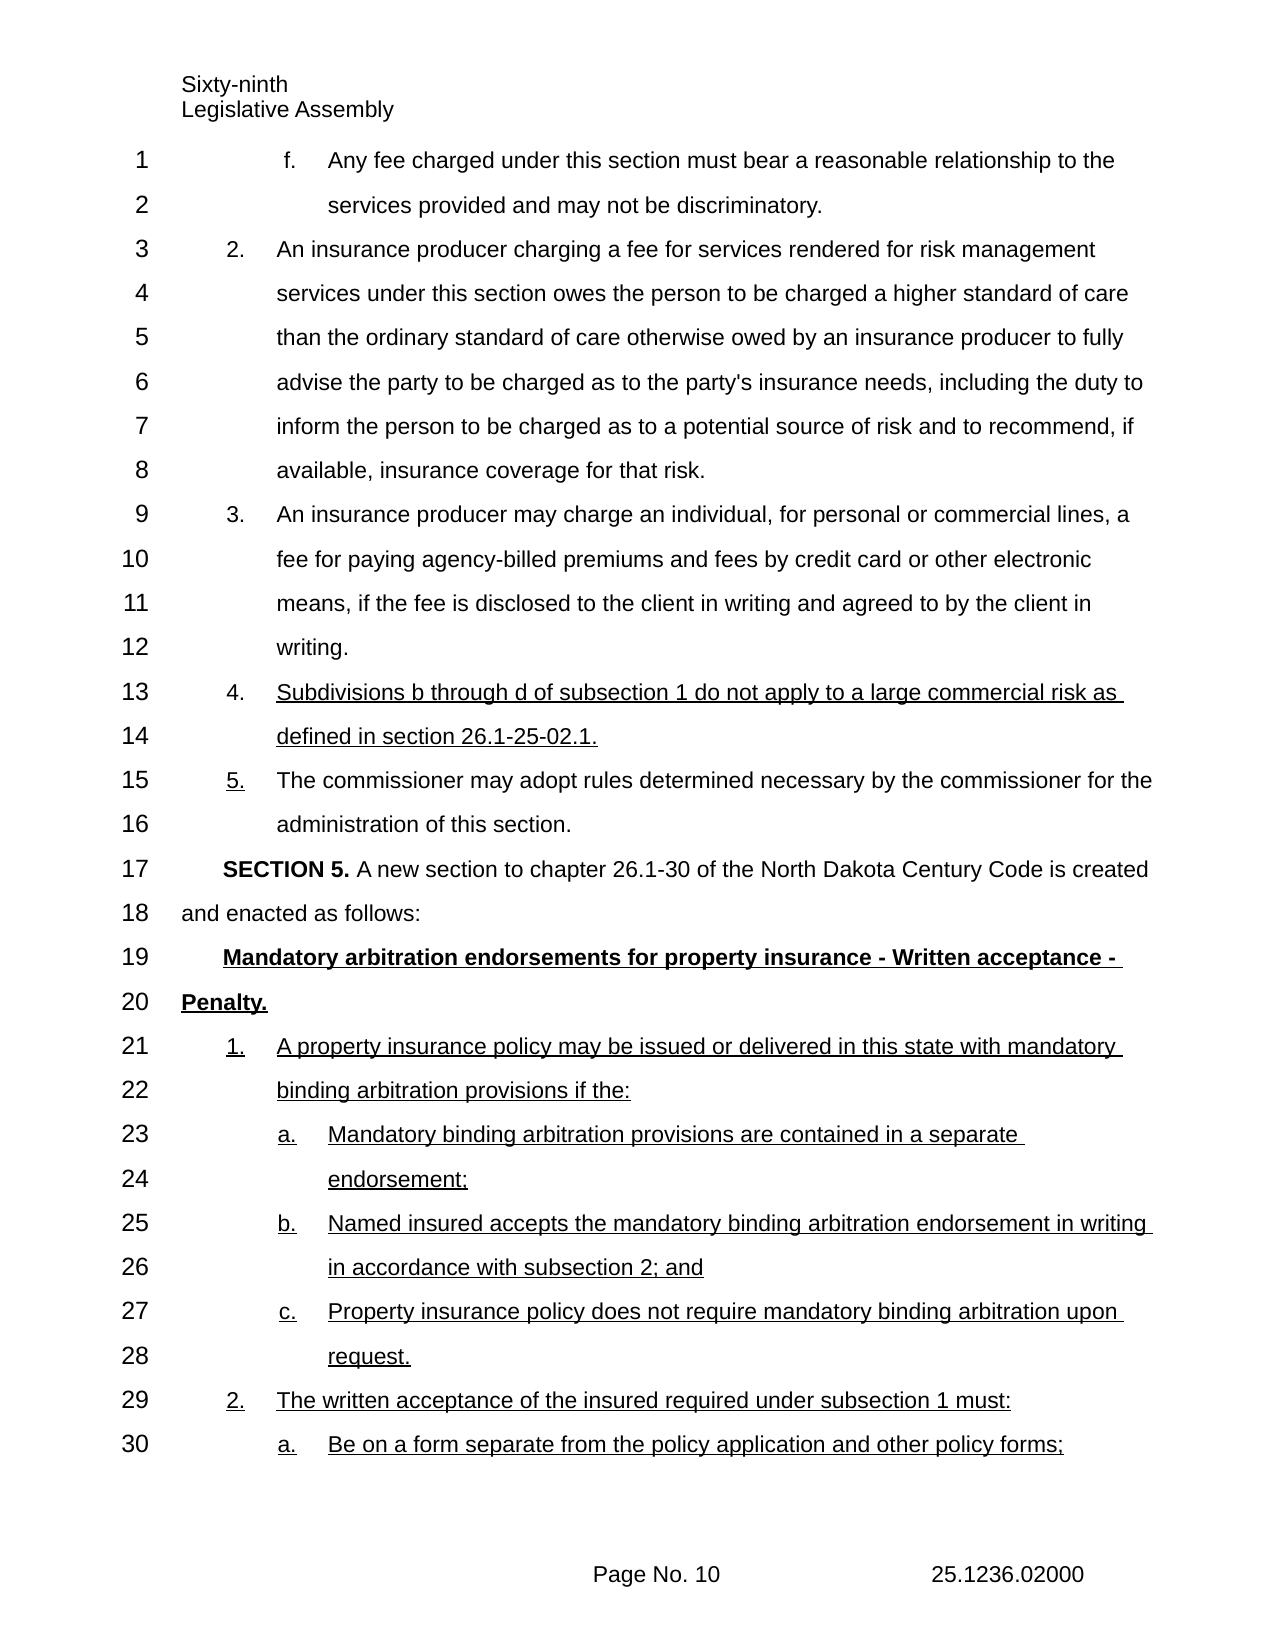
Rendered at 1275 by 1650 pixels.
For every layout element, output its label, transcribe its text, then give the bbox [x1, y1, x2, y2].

text 2. The written acceptance of the insured required under subsection 1 must: [181, 1373, 1154, 1417]
text 3. An insurance producer may charge an individual, for personal or commercial lines, a fee for paying agency-billed premiums and fees by credit card or other electronic means, if the fee is disclosed to the client in writing and agreed to by the client in writing. [181, 487, 1154, 664]
text c. Property insurance policy does not require mandatory binding arbitration upon request. [181, 1284, 1154, 1373]
text 4. Subdivisions b through d of subsection 1 do not apply to a large commercial risk as defined in section 26.1‑25‑02.1. [181, 664, 1154, 753]
text a. Mandatory binding arbitration provisions are contained in a separate endorsement; [181, 1107, 1154, 1196]
text 2. An insurance producer charging a fee for services rendered for risk management services under this section owes the person to be charged a higher standard of care than the ordinary standard of care otherwise owed by an insurance producer to fully advise the party to be charged as to the party's insurance needs, including the duty to inform the person to be charged as to a potential source of risk and to recommend, if available, insurance coverage for that risk. [181, 222, 1154, 487]
text a. Be on a form separate from the policy application and other policy forms; [181, 1417, 1154, 1461]
text 5. The commissioner may adopt rules determined necessary by the commissioner for the administration of this section. [181, 753, 1154, 842]
text b. Named insured accepts the mandatory binding arbitration endorsement in writing in accordance with subsection 2; and [181, 1196, 1154, 1284]
text SECTION 5. A new section to chapter 26.1‑30 of the North Dakota Century Code is created and enacted as follows: [181, 842, 1154, 930]
text f. Any fee charged under this section must bear a reasonable relationship to the services provided and may not be discriminatory. [181, 133, 1154, 222]
subtitle Mandatory arbitration endorsements for property insurance - Written acceptance - Penalty. [181, 930, 1154, 1019]
text 1. A property insurance policy may be issued or delivered in this state with mandatory binding arbitration provisions if the: [181, 1019, 1154, 1107]
